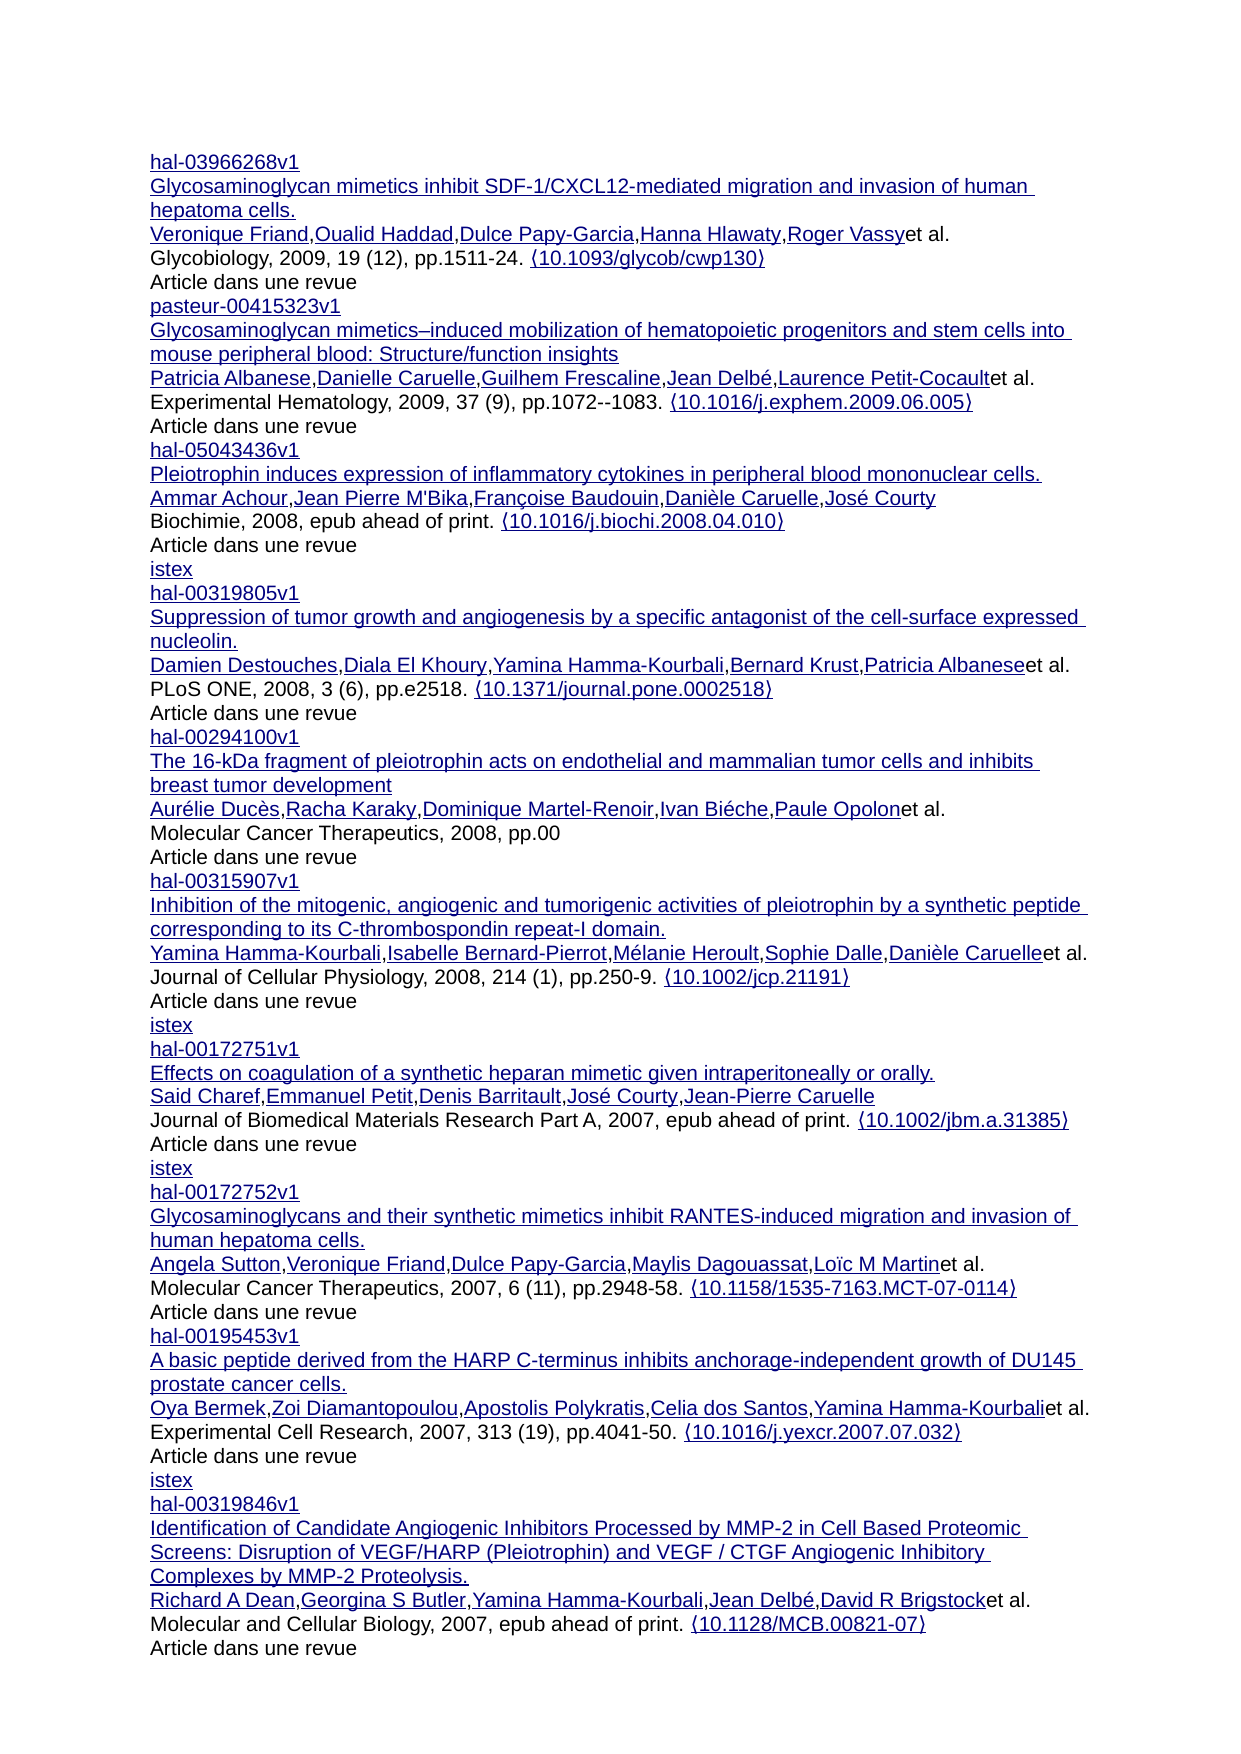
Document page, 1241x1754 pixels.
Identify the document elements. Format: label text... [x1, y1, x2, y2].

table_cell The 16-kDa fragment of pleiotrophin acts on endothelial and mammalian tumor cells and inhibits breast tumor development Aurélie Ducès,Racha Karaky,Dominique Martel-Renoir,Ivan Biéche,Paule Opolonet al. Molecular Cancer Therapeutics, 2008, pp.00 Article dans une revue hal-00315907v1 [150, 749, 1090, 893]
table_cell Glycosaminoglycan mimetics–induced mobilization of hematopoietic progenitors and stem cells into mouse peripheral blood: Structure/function insights Patricia Albanese,Danielle Caruelle,Guilhem Frescaline,Jean Delbé,Laurence Petit-Cocaultet al. Experimental Hematology, 2009, 37 (9), pp.1072--1083. ⟨10.1016/j.exphem.2009.06.005⟩ Article dans une revue hal-05043436v1 [150, 318, 1090, 461]
table_cell A basic peptide derived from the HARP C-terminus inhibits anchorage-independent growth of DU145 prostate cancer cells. Oya Bermek,Zoi Diamantopoulou,Apostolis Polykratis,Celia dos Santos,Yamina Hamma-Kourbaliet al. Experimental Cell Research, 2007, 313 (19), pp.4041-50. ⟨10.1016/j.yexcr.2007.07.032⟩ Article dans une revue istex hal-00319846v1 [150, 1348, 1090, 1516]
table_cell Identification of Candidate Angiogenic Inhibitors Processed by MMP-2 in Cell Based Proteomic Screens: Disruption of VEGF/HARP (Pleiotrophin) and VEGF / CTGF Angiogenic Inhibitory Complexes by MMP-2 Proteolysis. Richard A Dean,Georgina S Butler,Yamina Hamma-Kourbali,Jean Delbé,David R Brigstocket al. Molecular and Cellular Biology, 2007, epub ahead of print. ⟨10.1128/MCB.00821-07⟩ Article dans une revue [150, 1516, 1090, 1659]
table_cell Glycosaminoglycans and their synthetic mimetics inhibit RANTES-induced migration and invasion of human hepatoma cells. Angela Sutton,Veronique Friand,Dulce Papy-Garcia,Maylis Dagouassat,Loïc M Martinet al. Molecular Cancer Therapeutics, 2007, 6 (11), pp.2948-58. ⟨10.1158/1535-7163.MCT-07-0114⟩ Article dans une revue hal-00195453v1 [150, 1204, 1090, 1348]
table_cell Glycosaminoglycan mimetics inhibit SDF-1/CXCL12-mediated migration and invasion of human hepatoma cells. Veronique Friand,Oualid Haddad,Dulce Papy-Garcia,Hanna Hlawaty,Roger Vassyet al. Glycobiology, 2009, 19 (12), pp.1511-24. ⟨10.1093/glycob/cwp130⟩ Article dans une revue pasteur-00415323v1 [150, 174, 1090, 318]
table_cell Pleiotrophin induces expression of inflammatory cytokines in peripheral blood mononuclear cells. Ammar Achour,Jean Pierre M'Bika,Françoise Baudouin,Danièle Caruelle,José Courty Biochimie, 2008, epub ahead of print. ⟨10.1016/j.biochi.2008.04.010⟩ Article dans une revue istex hal-00319805v1 [150, 461, 1090, 605]
table_cell Effects on coagulation of a synthetic heparan mimetic given intraperitoneally or orally. Said Charef,Emmanuel Petit,Denis Barritault,José Courty,Jean-Pierre Caruelle Journal of Biomedical Materials Research Part A, 2007, epub ahead of print. ⟨10.1002/jbm.a.31385⟩ Article dans une revue istex hal-00172752v1 [150, 1060, 1090, 1204]
table_cell hal-03966268v1 [150, 150, 1090, 174]
table_cell Suppression of tumor growth and angiogenesis by a specific antagonist of the cell-surface expressed nucleolin. Damien Destouches,Diala El Khoury,Yamina Hamma-Kourbali,Bernard Krust,Patricia Albaneseet al. PLoS ONE, 2008, 3 (6), pp.e2518. ⟨10.1371/journal.pone.0002518⟩ Article dans une revue hal-00294100v1 [150, 605, 1090, 749]
table_cell Inhibition of the mitogenic, angiogenic and tumorigenic activities of pleiotrophin by a synthetic peptide corresponding to its C-thrombospondin repeat-I domain. Yamina Hamma-Kourbali,Isabelle Bernard-Pierrot,Mélanie Heroult,Sophie Dalle,Danièle Caruelleet al. Journal of Cellular Physiology, 2008, 214 (1), pp.250-9. ⟨10.1002/jcp.21191⟩ Article dans une revue istex hal-00172751v1 [150, 893, 1090, 1060]
